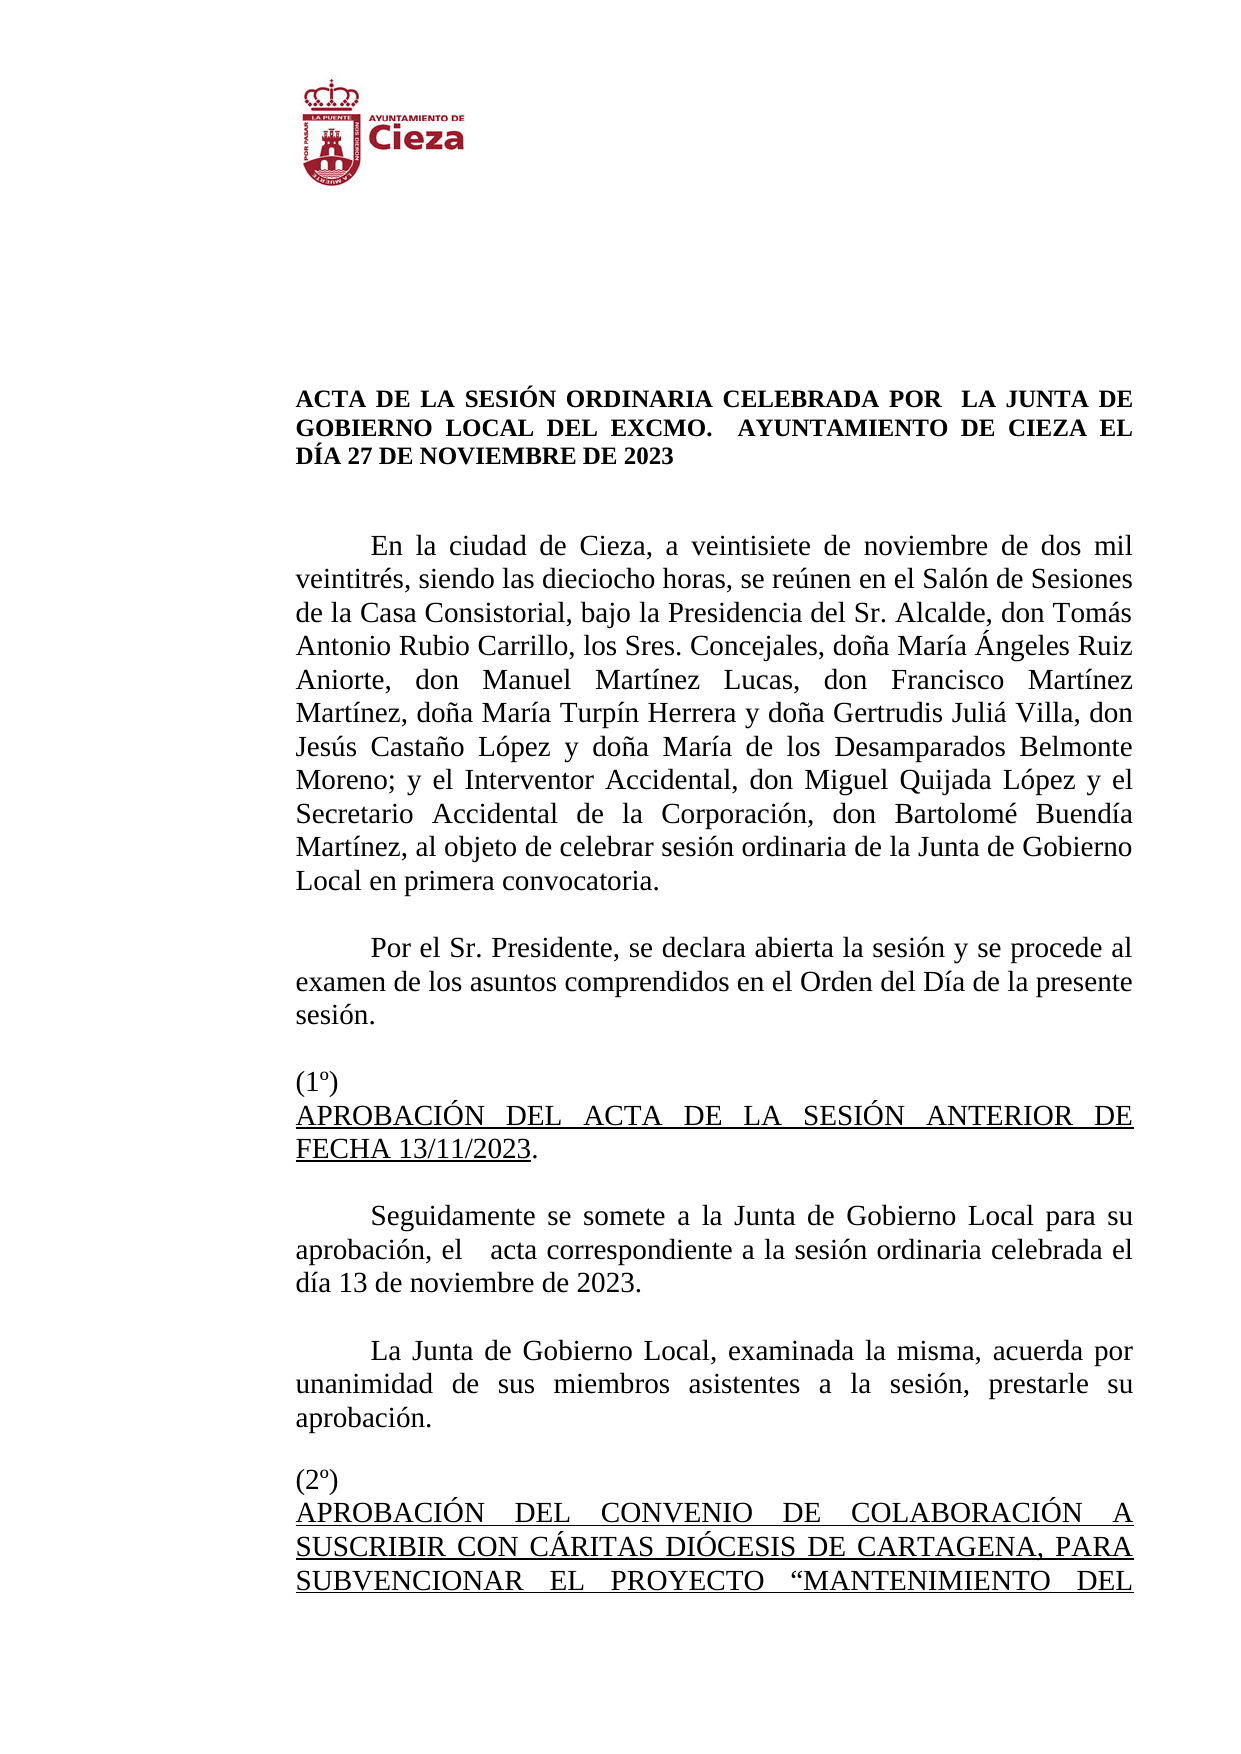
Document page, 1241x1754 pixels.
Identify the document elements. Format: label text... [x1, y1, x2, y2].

text (2º) [295, 1462, 1134, 1496]
text APROBACIÓN DEL ACTA DE LA SESIÓN ANTERIOR DE [295, 1098, 1134, 1127]
text SUBVENCIONAR EL PROYECTO “MANTENIMIENTO DEL [295, 1559, 1134, 1592]
text La Junta de Gobierno Local, examinada la misma, acuerda por unanimidad de sus miembros asistentes a la sesión, prestarle su aprobación. [295, 1333, 1134, 1433]
text (1º) [295, 1064, 1134, 1098]
text FECHA 13/11/2023. [295, 1128, 1134, 1165]
text APROBACIÓN DEL CONVENIO DE COLABORACIÓN A [295, 1496, 1134, 1525]
text En la ciudad de Cieza, a veintisiete de noviembre de dos mil veintitrés, siendo las dieciocho horas, se reúnen en el Salón de Sesiones de la Casa Consistorial, bajo la Presidencia del Sr. Alcalde, don Tomás Antonio Rubio Carrillo, los Sres. Concejales, doña María Ángeles Ruiz Aniorte, don Manuel Martínez Lucas, don Francisco Martínez Martínez, doña María Turpín Herrera y doña Gertrudis Juliá Villa, don Jesús Castaño López y doña María de los Desamparados Belmonte Moreno; y el Interventor Accidental, don Miguel Quijada López y el Secretario Accidental de la Corporación, don Bartolomé Buendía Martínez, al objeto de celebrar sesión ordinaria de la Junta de Gobierno Local en primera convocatoria. [295, 528, 1134, 897]
text Seguidamente se somete a la Junta de Gobierno Local para su aprobación, el acta correspondiente a la sesión ordinaria celebrada el día 13 de noviembre de 2023. [295, 1198, 1134, 1299]
text SUSCRIBIR CON CÁRITAS DIÓCESIS DE CARTAGENA, PARA [295, 1526, 1134, 1558]
text Por el Sr. Presidente, se declara abierta la sesión y se procede al examen de los asuntos comprendidos en el Orden del Día de la presente sesión. [295, 930, 1134, 1031]
picture [298, 73, 469, 190]
text ACTA DE LA SESIÓN ORDINARIA CELEBRADA POR LA JUNTA DE GOBIERNO LOCAL DEL EXCMO. AYUNTAMIENTO DE CIEZA EL DÍA 27 DE NOVIEMBRE DE 2023 [295, 384, 1134, 470]
